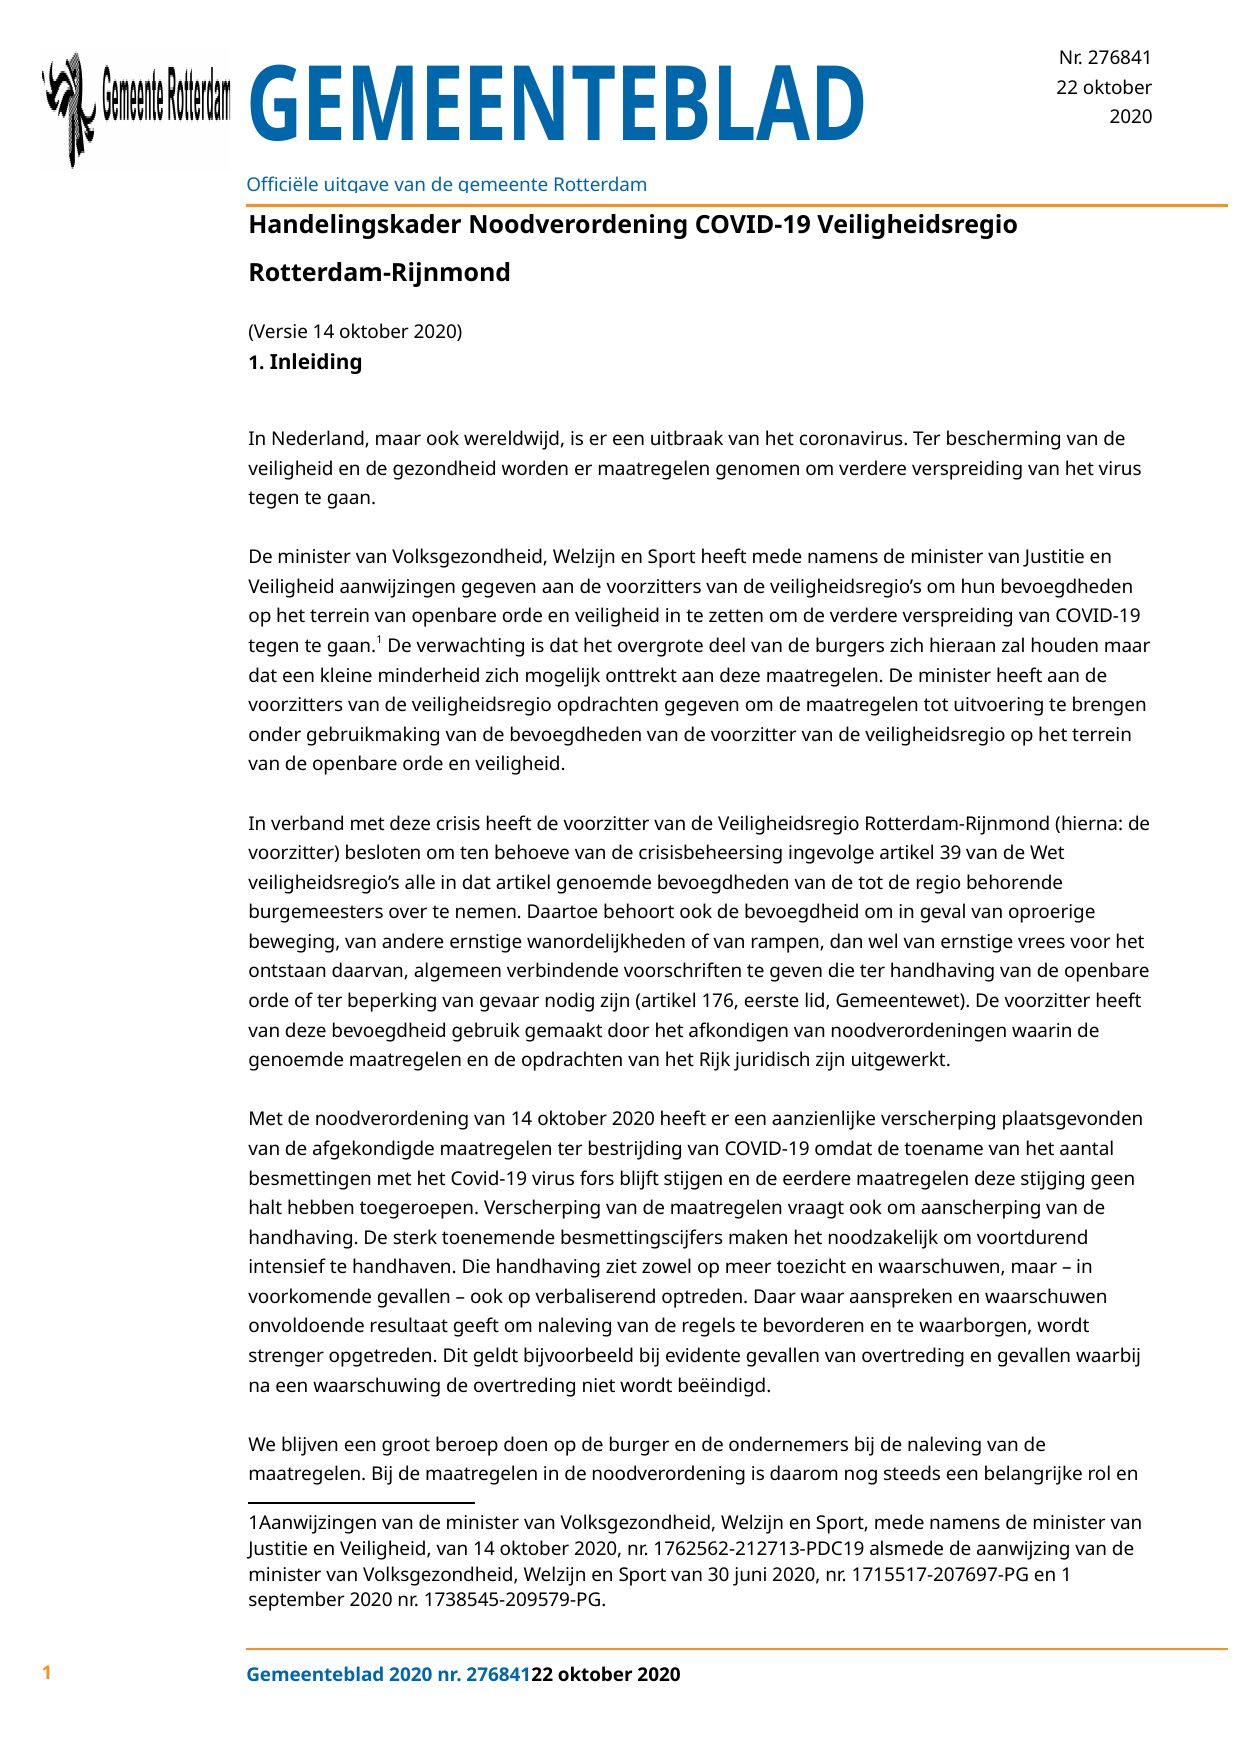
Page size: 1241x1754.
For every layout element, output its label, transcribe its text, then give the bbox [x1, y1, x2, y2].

text Met de noodverordening van 14 oktober 2020 heeft er een aanzienlijke verscherping plaatsgevonden van de afgekondigde maatregelen ter bestrijding van COVID-19 omdat de toename van het aantal besmettingen met het Covid-19 virus fors blijft stijgen en de eerdere maatregelen deze stijging geen halt hebben toegeroepen. Verscherping van de maatregelen vraagt ook om aanscherping van de handhaving. De sterk toenemende besmettingscijfers maken het noodzakelijk om voortdurend intensief te handhaven. Die handhaving ziet zowel op meer toezicht en waarschuwen, maar – in voorkomende gevallen – ook op verbaliserend optreden. Daar waar aanspreken en waarschuwen onvoldoende resultaat geeft om naleving van de regels te bevorderen en te waarborgen, wordt strenger opgetreden. Dit geldt bijvoorbeeld bij evidente gevallen van overtreding en gevallen waarbij na een waarschuwing de overtreding niet wordt beëindigd. [248, 1106, 1152, 1398]
text 1. Inleiding [248, 347, 1152, 376]
text In Nederland, maar ook wereldwijd, is er een uitbraak van het coronavirus. Ter bescherming van de veiligheid en de gezondheid worden er maatregelen genomen om verdere verspreiding van het virus tegen te gaan. [248, 425, 1152, 510]
text (Versie 14 oktober 2020) [248, 318, 1152, 344]
text Aanwijzingen van de minister van Volksgezondheid, Welzijn en Sport, mede namens de minister van Justitie en Veiligheid, van 14 oktober 2020, nr. 1762562-212713-PDC19 alsmede de aanwijzing van de minister van Volksgezondheid, Welzijn en Sport van 30 juni 2020, nr. 1715517-207697-PG en 1 september 2020 nr. 1738545-209579-PG. [248, 1509, 1152, 1612]
text Handelingskader Noodverordening COVID-19 Veiligheidsregio Rotterdam-Rijnmond [248, 207, 1152, 288]
text In verband met deze crisis heeft de voorzitter van de Veiligheidsregio Rotterdam-Rijnmond (hierna: de voorzitter) besloten om ten behoeve van de crisisbeheersing ingevolge artikel 39 van de Wet veiligheidsregio’s alle in dat artikel genoemde bevoegdheden van de tot de regio behorende burgemeesters over te nemen. Daartoe behoort ook de bevoegdheid om in geval van oproerige beweging, van andere ernstige wanordelijkheden of van rampen, dan wel van ernstige vrees voor het ontstaan daarvan, algemeen verbindende voorschriften te geven die ter handhaving van de openbare orde of ter beperking van gevaar nodig zijn (artikel 176, eerste lid, Gemeentewet). De voorzitter heeft van deze bevoegdheid gebruik gemaakt door het afkondigen van noodverordeningen waarin de genoemde maatregelen en de opdrachten van het Rijk juridisch zijn uitgewerkt. [248, 810, 1152, 1072]
text De minister van Volksgezondheid, Welzijn en Sport heeft mede namens de minister van Justitie en Veiligheid aanwijzingen gegeven aan de voorzitters van de veiligheidsregio’s om hun bevoegdheden op het terrein van openbare orde en veiligheid in te zetten om de verdere verspreiding van COVID-19 tegen te gaan. De verwachting is dat het overgrote deel van de burgers zich hieraan zal houden maar dat een kleine minderheid zich mogelijk onttrekt aan deze maatregelen. De minister heeft aan de voorzitters van de veiligheidsregio opdrachten gegeven om de maatregelen tot uitvoering te brengen onder gebruikmaking van de bevoegdheden van de voorzitter van de veiligheidsregio op het terrein van de openbare orde en veiligheid. [248, 543, 1152, 776]
text We blijven een groot beroep doen op de burger en de ondernemers bij de naleving van de maatregelen. Bij de maatregelen in de noodverordening is daarom nog steeds een belangrijke rol en [248, 1431, 1152, 1486]
picture [41, 47, 231, 172]
